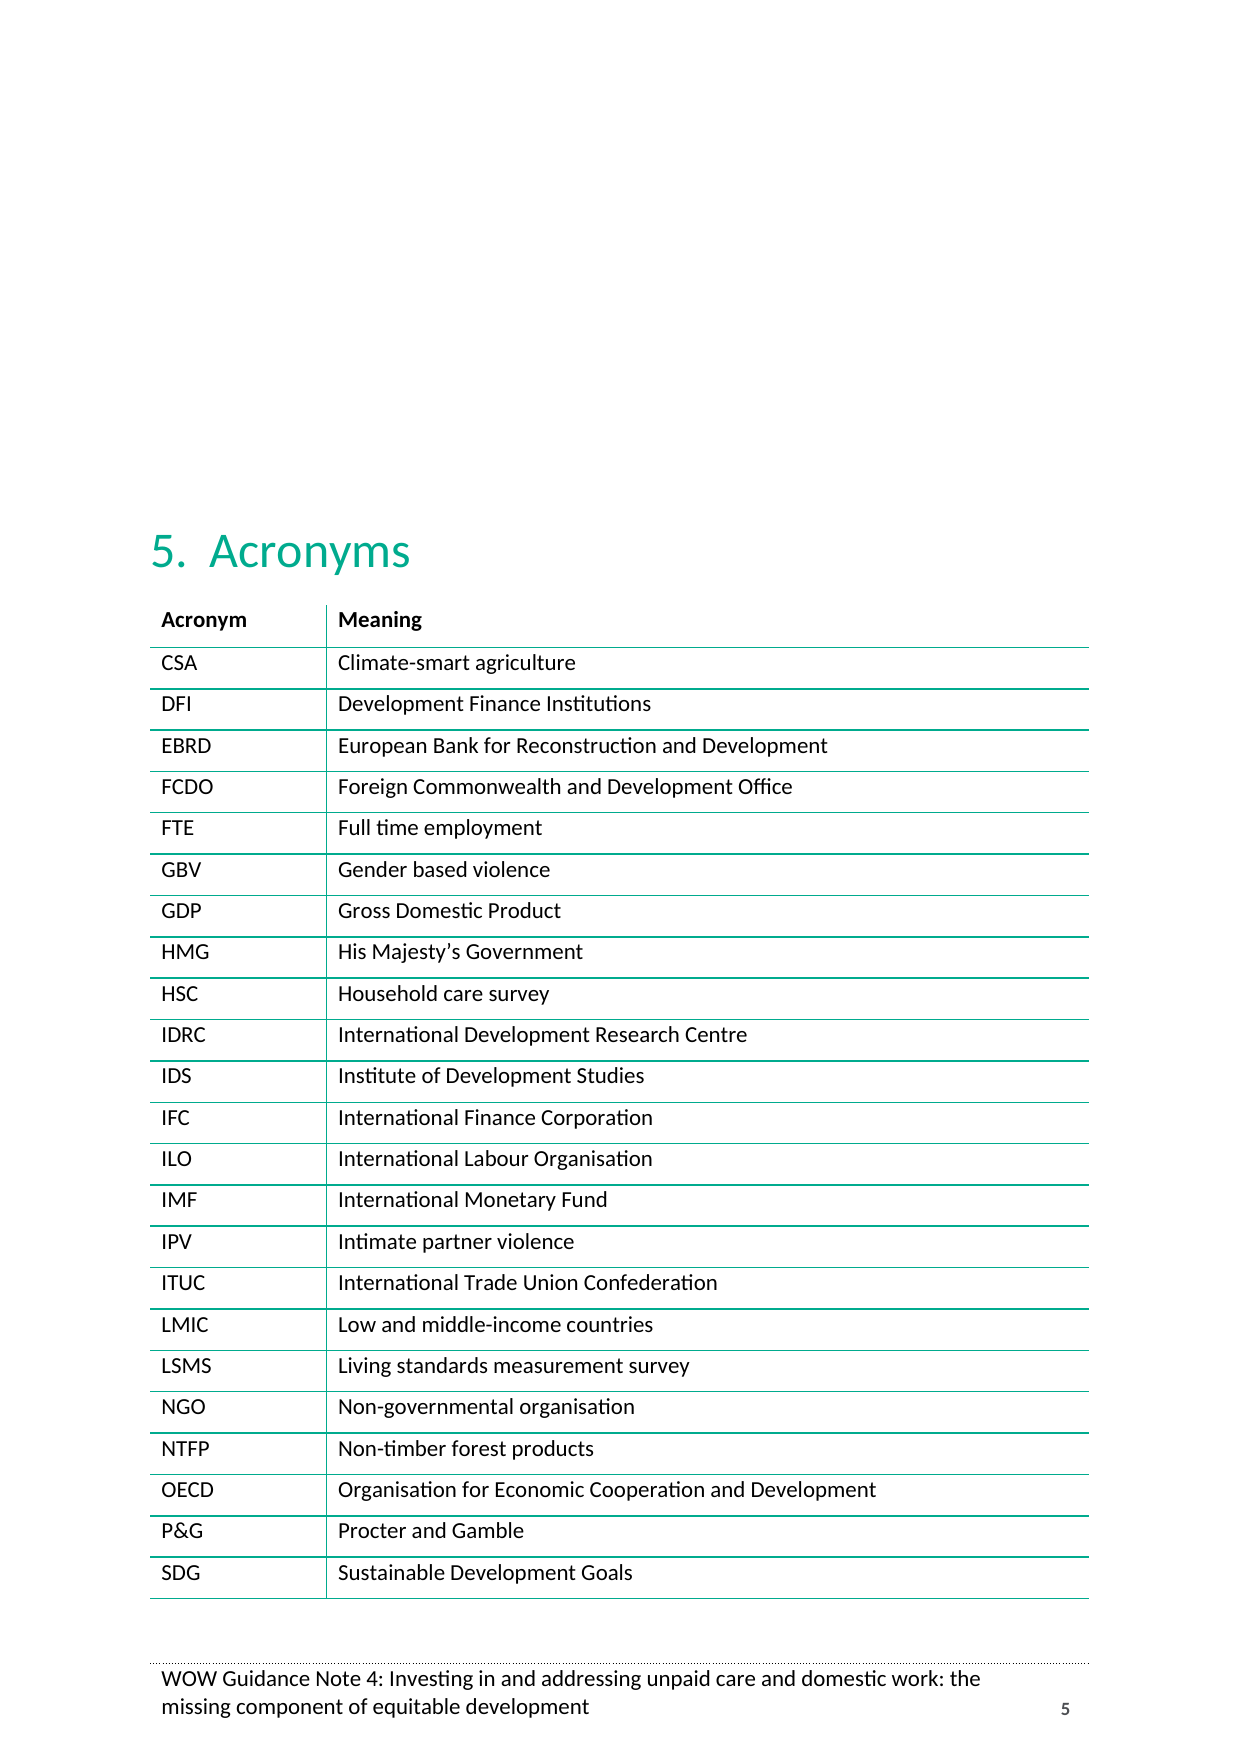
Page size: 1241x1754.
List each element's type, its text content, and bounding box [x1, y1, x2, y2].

table_cell His Majesty’s Government [327, 938, 1089, 977]
table_cell NGO [150, 1392, 326, 1432]
table_cell International Monetary Fund [327, 1186, 1089, 1225]
table_cell Living standards measurement survey [327, 1351, 1089, 1391]
table_cell Intimate partner violence [327, 1227, 1089, 1267]
table_cell European Bank for Reconstruction and Development [327, 731, 1089, 771]
subtitle Acronyms [150, 519, 1090, 580]
table_cell IMF [150, 1186, 326, 1225]
table_cell Gender based violence [327, 855, 1089, 894]
table_cell Climate-smart agriculture [327, 648, 1089, 688]
table_cell NTFP [150, 1434, 326, 1473]
table_cell Development Finance Institutions [327, 690, 1089, 729]
table_cell FTE [150, 813, 326, 853]
table_cell OECD [150, 1475, 326, 1515]
table_cell Non-governmental organisation [327, 1392, 1089, 1432]
table_cell Organisation for Economic Cooperation and Development [327, 1475, 1089, 1515]
table_cell IDRC [150, 1020, 326, 1060]
table_cell Household care survey [327, 979, 1089, 1019]
table_cell Low and middle-income countries [327, 1310, 1089, 1349]
table_cell DFI [150, 690, 326, 729]
table_cell Gross Domestic Product [327, 896, 1089, 936]
table_cell EBRD [150, 731, 326, 771]
table_cell Non-timber forest products [327, 1434, 1089, 1473]
table_cell International Trade Union Confederation [327, 1268, 1089, 1308]
table_cell LSMS [150, 1351, 326, 1391]
table_cell IPV [150, 1227, 326, 1267]
table_cell IDS [150, 1062, 326, 1101]
table_cell CSA [150, 648, 326, 688]
table_cell ITUC [150, 1268, 326, 1308]
table_cell SDG [150, 1558, 326, 1598]
table_cell Institute of Development Studies [327, 1062, 1089, 1101]
table_cell International Labour Organisation [327, 1144, 1089, 1184]
table_cell HSC [150, 979, 326, 1019]
table_cell International Development Research Centre [327, 1020, 1089, 1060]
table_cell LMIC [150, 1310, 326, 1349]
table_cell GBV [150, 855, 326, 894]
table_header Meaning [327, 605, 1089, 646]
table_cell P&G [150, 1517, 326, 1556]
table_cell Full time employment [327, 813, 1089, 853]
table_header Acronym [150, 605, 326, 646]
table_cell Procter and Gamble [327, 1517, 1089, 1556]
table_cell Sustainable Development Goals [327, 1558, 1089, 1598]
table_cell Foreign Commonwealth and Development Office [327, 772, 1089, 812]
table_cell GDP [150, 896, 326, 936]
table_cell HMG [150, 938, 326, 977]
table_cell FCDO [150, 772, 326, 812]
table_cell International Finance Corporation [327, 1103, 1089, 1143]
table_cell IFC [150, 1103, 326, 1143]
table_cell ILO [150, 1144, 326, 1184]
